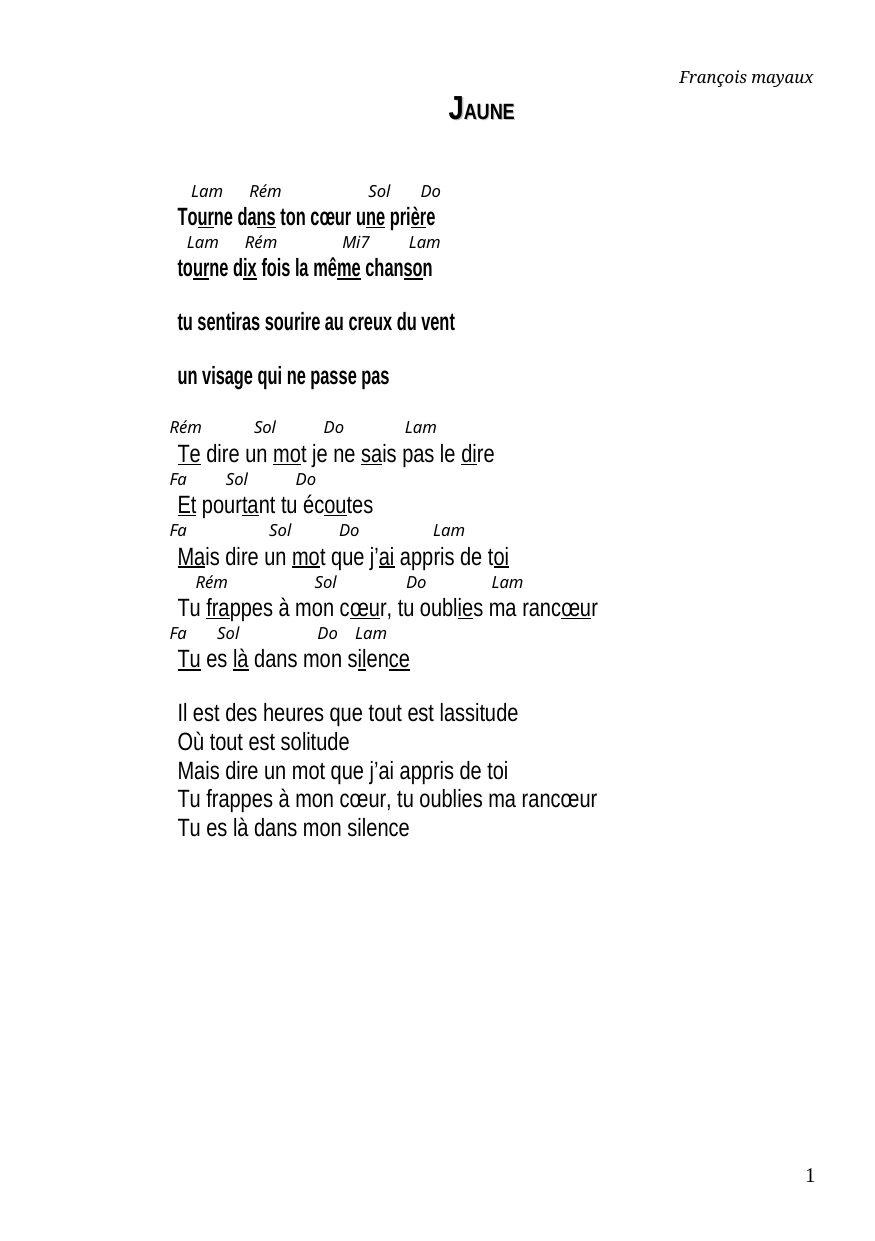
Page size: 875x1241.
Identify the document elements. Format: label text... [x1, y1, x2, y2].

text Fa Sol Do Lam [148, 519, 815, 541]
text Rém Sol Do Lam [148, 570, 815, 593]
text Fa Sol Do Lam [148, 622, 815, 644]
text François mayaux [148, 65, 815, 88]
text Tourne dans ton cœur une prière [177, 202, 815, 231]
text Et pourtant tu écoutes [177, 490, 815, 519]
text Lam Rém Sol Do [148, 179, 815, 202]
text un visage qui ne passe pas [177, 361, 815, 389]
text Te dire un mot je ne sais pas le dire [177, 438, 815, 467]
text Mais dire un mot que j’ai appris de toi [177, 541, 815, 570]
text Il est des heures que tout est lassitude Où tout est solitude Mais dire un mot que j’ai appris de toi Tu frappes à mon cœur, tu oublies ma rancœur Tu es là dans mon silence [177, 698, 815, 842]
text Tu es là dans mon silence [177, 644, 815, 673]
text tu sentiras sourire au creux du vent [177, 307, 815, 336]
text Fa Sol Do [148, 467, 815, 490]
text tourne dix fois la même chanson [177, 253, 815, 282]
text Tu frappes à mon cœur, tu oublies ma rancœur [177, 593, 815, 622]
text Rém Sol Do Lam [148, 416, 815, 438]
subtitle Jaune [148, 88, 815, 126]
text Lam Rém Mi7 Lam [148, 231, 815, 253]
